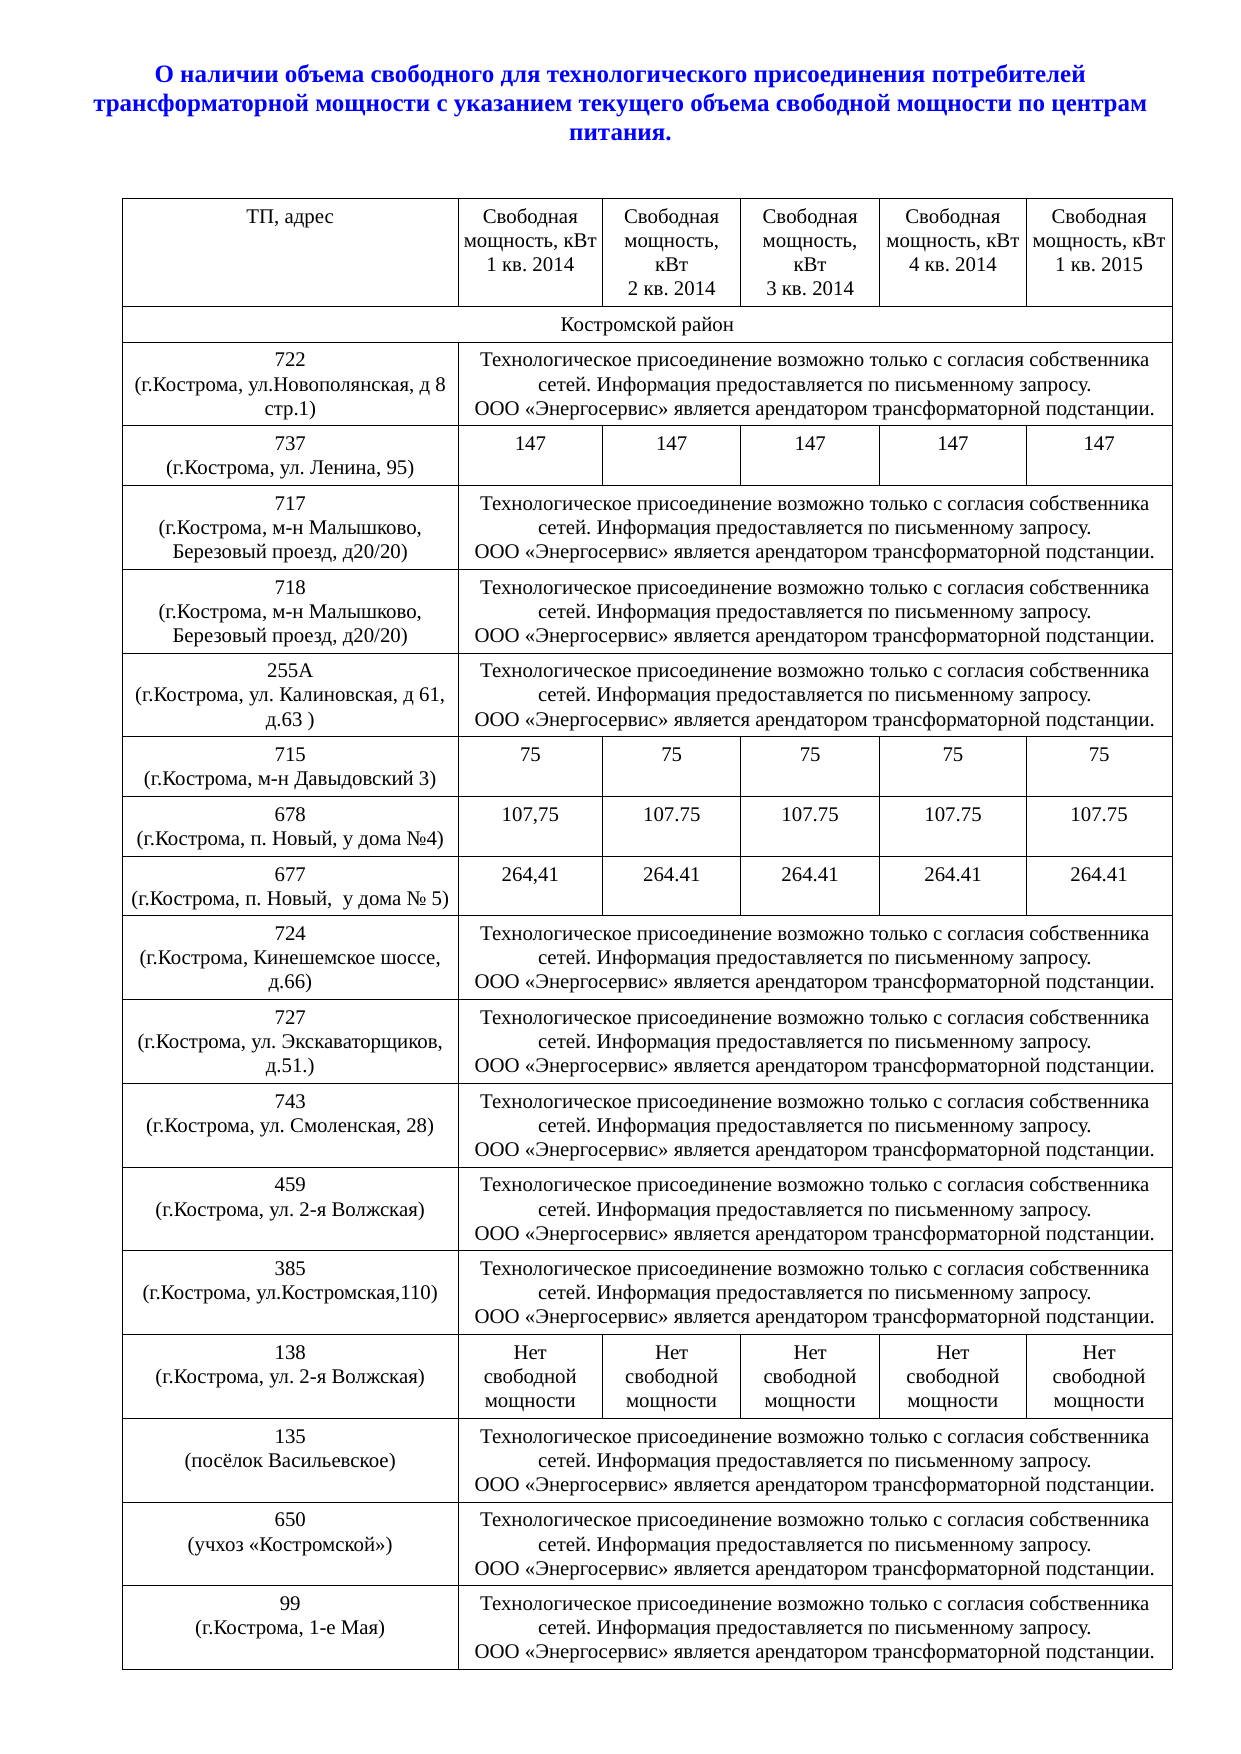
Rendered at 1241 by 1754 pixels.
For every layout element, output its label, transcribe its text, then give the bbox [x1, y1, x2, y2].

table_cell 147 [603, 426, 740, 485]
table_cell Костромской район [123, 307, 1172, 342]
table_cell 255А (г.Кострома, ул. Калиновская, д 61, д.63 ) [123, 654, 458, 736]
table_cell 107,75 [459, 797, 602, 856]
table_header Свободная мощность, кВт 1 кв. 2014 [459, 199, 602, 306]
table_cell 99 (г.Кострома, 1-е Мая) [123, 1586, 458, 1669]
table_cell 264,41 [459, 857, 602, 915]
table_cell 147 [741, 426, 879, 485]
table_cell Нет свободной мощности [459, 1335, 602, 1418]
table_cell 107,75 [1027, 797, 1172, 856]
table_cell 677 (г.Кострома, п. Новый, у дома № 5) [123, 857, 458, 915]
table_cell Нет свободной мощности [1027, 1335, 1172, 1418]
table_cell 678 (г.Кострома, п. Новый, у дома №4) [123, 797, 458, 856]
table_cell Технологическое присоединение возможно только с согласия собственника сетей. Информация предоставляется по письменному запросу. ООО «Энергосервис» является арендатором трансформаторной подстанции. [459, 654, 1172, 736]
table_cell 264,41 [880, 857, 1026, 915]
table_cell 727 (г.Кострома, ул. Экскаваторщиков, д.51.) [123, 1000, 458, 1083]
table_cell 715 (г.Кострома, м-н Давыдовский 3) [123, 737, 458, 796]
table_cell 385 (г.Кострома, ул.Костромская,110) [123, 1251, 458, 1334]
table_cell 75 [741, 737, 879, 796]
table_cell 718 (г.Кострома, м-н Малышково, Березовый проезд, д20/20) [123, 570, 458, 652]
table_cell 737 (г.Кострома, ул. Ленина, 95) [123, 426, 458, 485]
table_cell Нет свободной мощности [603, 1335, 740, 1418]
table_cell 264,41 [603, 857, 740, 915]
table_cell 107,75 [741, 797, 879, 856]
table_cell 743 (г.Кострома, ул. Смоленская, 28) [123, 1084, 458, 1167]
table_cell Технологическое присоединение возможно только с согласия собственника сетей. Информация предоставляется по письменному запросу. ООО «Энергосервис» является арендатором трансформаторной подстанции. [459, 486, 1172, 569]
table_cell Технологическое присоединение возможно только с согласия собственника сетей. Информация предоставляется по письменному запросу. ООО «Энергосервис» является арендатором трансформаторной подстанции. [459, 916, 1172, 999]
table_cell 147 [1027, 426, 1172, 485]
table_cell 717 (г.Кострома, м-н Малышково, Березовый проезд, д20/20) [123, 486, 458, 569]
table_cell Технологическое присоединение возможно только с согласия собственника сетей. Информация предоставляется по письменному запросу. ООО «Энергосервис» является арендатором трансформаторной подстанции. [459, 1251, 1172, 1334]
table_cell 75 [880, 737, 1026, 796]
table_cell 650 (учхоз «Костромской») [123, 1503, 458, 1585]
table_cell 264,41 [1027, 857, 1172, 915]
table_cell 107,75 [880, 797, 1026, 856]
table_cell Технологическое присоединение возможно только с согласия собственника сетей. Информация предоставляется по письменному запросу. ООО «Энергосервис» является арендатором трансформаторной подстанции. [459, 1000, 1172, 1083]
table_header ТП, адрес [123, 199, 458, 306]
table_cell 135 (посёлок Васильевское) [123, 1419, 458, 1502]
table_cell 147 [459, 426, 602, 485]
table_cell 264,41 [741, 857, 879, 915]
table_cell 459 (г.Кострома, ул. 2-я Волжская) [123, 1168, 458, 1250]
table_cell 75 [459, 737, 602, 796]
table_cell 107,75 [603, 797, 740, 856]
table_header Свободная мощность, кВт 2 кв. 2014 [603, 199, 740, 306]
table_cell Технологическое присоединение возможно только с согласия собственника сетей. Информация предоставляется по письменному запросу. ООО «Энергосервис» является арендатором трансформаторной подстанции. [459, 1586, 1172, 1669]
table_cell Технологическое присоединение возможно только с согласия собственника сетей. Информация предоставляется по письменному запросу. ООО «Энергосервис» является арендатором трансформаторной подстанции. [459, 343, 1172, 425]
table_cell Технологическое присоединение возможно только с согласия собственника сетей. Информация предоставляется по письменному запросу. ООО «Энергосервис» является арендатором трансформаторной подстанции. [459, 1168, 1172, 1250]
table_cell Нет свободной мощности [880, 1335, 1026, 1418]
table_cell 147 [880, 426, 1026, 485]
table_cell 724 (г.Кострома, Кинешемское шоссе, д.66) [123, 916, 458, 999]
table_cell 138 (г.Кострома, ул. 2-я Волжская) [123, 1335, 458, 1418]
table_header Свободная мощность, кВт 3 кв. 2014 [741, 199, 879, 306]
table_cell Технологическое присоединение возможно только с согласия собственника сетей. Информация предоставляется по письменному запросу. ООО «Энергосервис» является арендатором трансформаторной подстанции. [459, 570, 1172, 652]
table_cell Нет свободной мощности [741, 1335, 879, 1418]
table_cell 722 (г.Кострома, ул.Новополянская, д 8 стр.1) [123, 343, 458, 425]
table_cell 75 [1027, 737, 1172, 796]
table_cell Технологическое присоединение возможно только с согласия собственника сетей. Информация предоставляется по письменному запросу. ООО «Энергосервис» является арендатором трансформаторной подстанции. [459, 1419, 1172, 1502]
text О наличии объема свободного для технологического присоединения потребителей трансформаторной мощности с указанием текущего объема свободной мощности по центрам питания. [59, 59, 1181, 145]
table_header Свободная мощность, кВт 1 кв. 2015 [1027, 199, 1172, 306]
table_cell 75 [603, 737, 740, 796]
table_cell Технологическое присоединение возможно только с согласия собственника сетей. Информация предоставляется по письменному запросу. ООО «Энергосервис» является арендатором трансформаторной подстанции. [459, 1084, 1172, 1167]
table_header Свободная мощность, кВт 4 кв. 2014 [880, 199, 1026, 306]
table_cell Технологическое присоединение возможно только с согласия собственника сетей. Информация предоставляется по письменному запросу. ООО «Энергосервис» является арендатором трансформаторной подстанции. [459, 1503, 1172, 1585]
